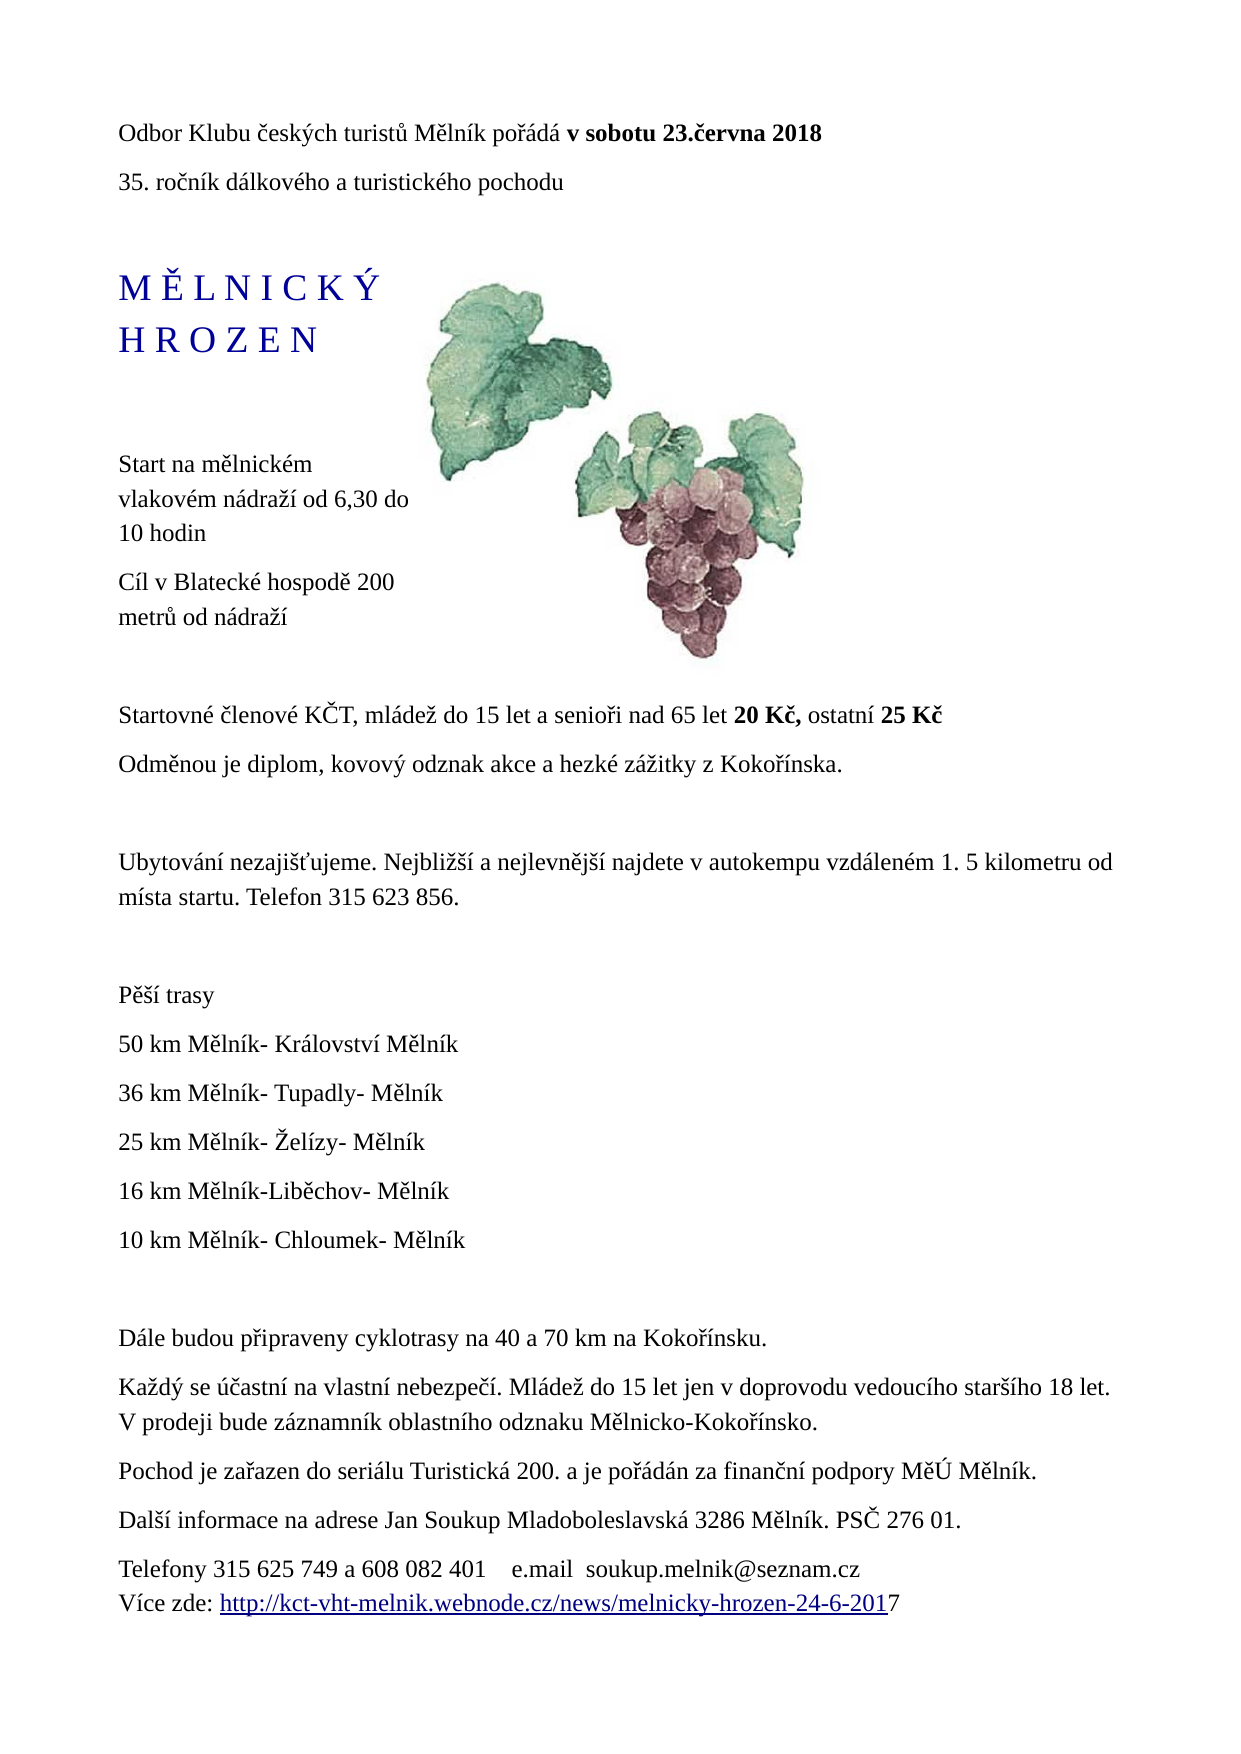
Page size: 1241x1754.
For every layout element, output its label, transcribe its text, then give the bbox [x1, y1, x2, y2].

text Dále budou připraveny cyklotrasy na 40 a 70 km na Kokořínsku. [118, 1323, 1122, 1352]
text M Ě L N I C K Ý H R O Z E N [118, 265, 410, 360]
text Cíl v Blatecké hospodě 200 metrů od nádraží [118, 567, 410, 631]
text Telefony 315 625 749 a 608 082 401 e.mail soukup.melnik@seznam.cz Více zde: http://kct-vht-melnik.webnode.cz/news/melnicky-hrozen-24-6-2017 [118, 1554, 1122, 1617]
text Pochod je zařazen do seriálu Turistická 200. a je pořádán za finanční podpory MěÚ Mělník. [118, 1456, 1122, 1485]
text Odměnou je diplom, kovový odznak akce a hezké zážitky z Kokořínska. [118, 749, 1122, 778]
text 36 km Mělník- Tupadly- Mělník [118, 1078, 1122, 1107]
text Startovné členové KČT, mládež do 15 let a senioři nad 65 let 20 Kč, ostatní 25 Kč [118, 700, 1122, 729]
text 35. ročník dálkového a turistického pochodu [118, 167, 1122, 196]
text Další informace na adrese Jan Soukup Mladoboleslavská 3286 Mělník. PSČ 276 01. [118, 1505, 1122, 1534]
text Pěší trasy [118, 980, 1122, 1009]
text Ubytování nezajišťujeme. Nejbližší a nejlevnější najdete v autokempu vzdáleném 1. 5 kilometru od místa startu. Telefon 315 623 856. [118, 847, 1122, 911]
text Každý se účastní na vlastní nebezpečí. Mládež do 15 let jen v doprovodu vedoucího staršího 18 let. V prodeji bude záznamník oblastního odznaku Mělnicko-Kokořínsko. [118, 1372, 1122, 1436]
text 10 km Mělník- Chloumek- Mělník [118, 1225, 1122, 1254]
text [830, 265, 1122, 360]
picture [410, 265, 830, 685]
text 25 km Mělník- Želízy- Mělník [118, 1127, 1122, 1156]
text Odbor Klubu českých turistů Mělník pořádá v sobotu 23.června 2018 [118, 118, 1122, 147]
text [830, 449, 1122, 547]
text 50 km Mělník- Království Mělník [118, 1029, 1122, 1058]
text Start na mělnickém vlakovém nádraží od 6,30 do 10 hodin [118, 449, 410, 547]
text 16 km Mělník-Liběchov- Mělník [118, 1176, 1122, 1205]
text [830, 567, 1122, 631]
